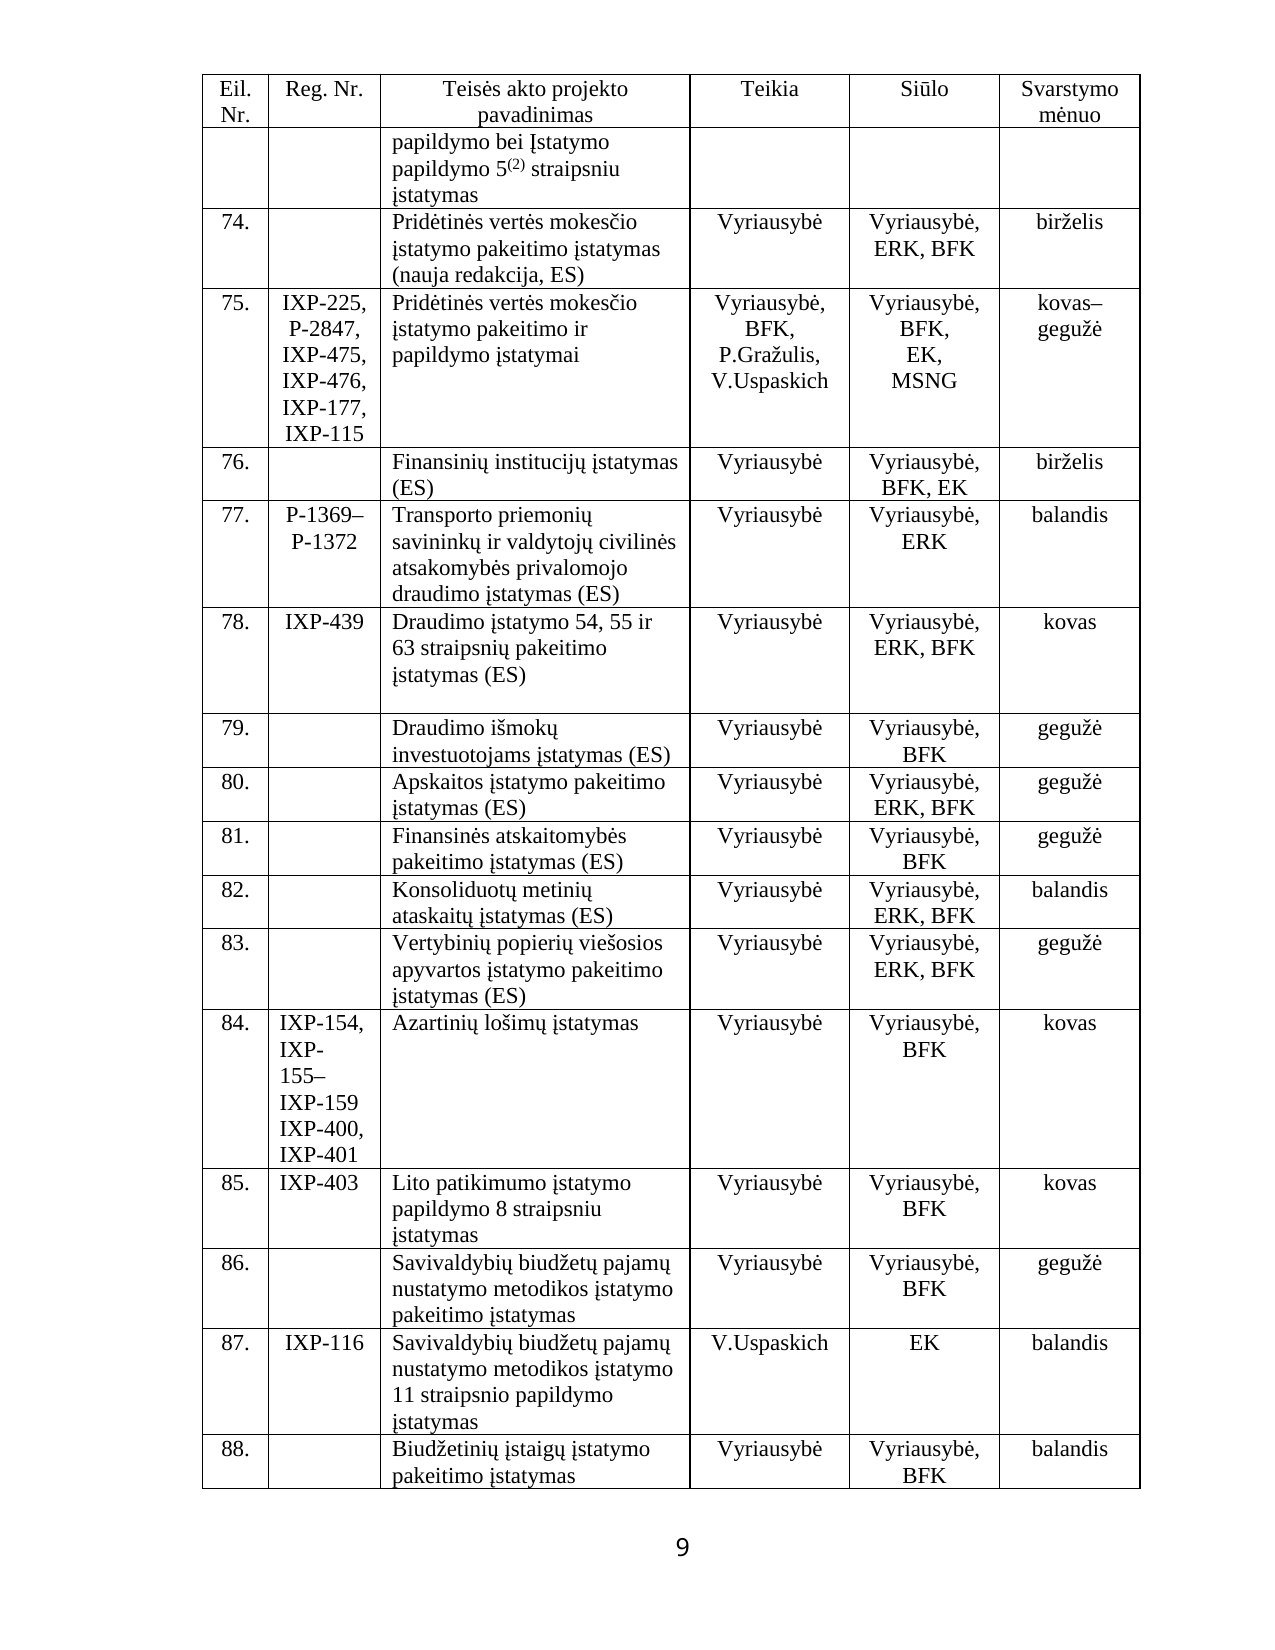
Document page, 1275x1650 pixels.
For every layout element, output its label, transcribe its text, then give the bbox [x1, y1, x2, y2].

table_cell Draudimo išmokų investuotojams įstatymas (ES) [381, 714, 689, 767]
table_cell [269, 876, 380, 928]
table_cell [269, 1249, 380, 1328]
table_cell Vyriausybė, ERK, BFK [850, 876, 999, 928]
table_cell P-1369– P-1372 [269, 501, 380, 607]
table_header Teikia [691, 75, 849, 127]
table_cell Transporto priemonių savininkų ir valdytojų civilinės atsakomybės privalomojo draudimo įstatymas (ES) [381, 501, 689, 607]
table_cell 85. [203, 1169, 268, 1248]
table_cell IXP-116 [269, 1329, 380, 1434]
table_cell [1000, 128, 1139, 207]
table_cell papildymo bei Įstatymo papildymo 5(2) straipsniu įstatymas [381, 128, 689, 207]
table_cell 83. [203, 929, 268, 1008]
table_header Eil. Nr. [203, 75, 268, 127]
table_cell balandis [1000, 876, 1139, 928]
table_cell [269, 768, 380, 821]
table_cell gegužė [1000, 929, 1139, 1008]
table_cell Apskaitos įstatymo pakeitimo įstatymas (ES) [381, 768, 689, 821]
table_cell 86. [203, 1249, 268, 1328]
table_cell IXP-154, IXP-155– IXP-159 IXP-400, IXP-401 [269, 1010, 380, 1168]
table_cell 88. [203, 1435, 268, 1488]
table_cell birželis [1000, 448, 1139, 500]
table_header Siūlo [850, 75, 999, 127]
table_cell Vyriausybė [691, 822, 849, 874]
table_cell kovas– gegužė [1000, 289, 1139, 447]
table_cell [691, 128, 849, 207]
table_cell Vertybinių popierių viešosios apyvartos įstatymo pakeitimo įstatymas (ES) [381, 929, 689, 1008]
table_cell Draudimo įstatymo 54, 55 ir 63 straipsnių pakeitimo įstatymas (ES) [381, 608, 689, 713]
table_cell [269, 448, 380, 500]
table_cell Vyriausybė [691, 1435, 849, 1488]
table_cell balandis [1000, 1435, 1139, 1488]
table_cell EK [850, 1329, 999, 1434]
table_cell [203, 128, 268, 207]
table_cell 78. [203, 608, 268, 713]
table_cell Vyriausybė [691, 929, 849, 1008]
table_cell Vyriausybė [691, 1249, 849, 1328]
table_cell V.Uspaskich [691, 1329, 849, 1434]
table_header Svarstymo mėnuo [1000, 75, 1139, 127]
table_cell Vyriausybė, ERK [850, 501, 999, 607]
table_cell Vyriausybė, BFK, EK [850, 448, 999, 500]
table_cell [269, 822, 380, 874]
table_cell Vyriausybė, BFK, EK, MSNG [850, 289, 999, 447]
table_cell 81. [203, 822, 268, 874]
table_cell 74. [203, 209, 268, 287]
table_cell Vyriausybė, BFK [850, 1010, 999, 1168]
table_cell Finansinės atskaitomybės pakeitimo įstatymas (ES) [381, 822, 689, 874]
table_cell 80. [203, 768, 268, 821]
table_cell Vyriausybė, BFK, P.Gražulis, V.Uspaskich [691, 289, 849, 447]
table_cell Vyriausybė [691, 448, 849, 500]
table_cell 84. [203, 1010, 268, 1168]
table_cell Vyriausybė [691, 209, 849, 287]
table_cell Lito patikimumo įstatymo papildymo 8 straipsniu įstatymas [381, 1169, 689, 1248]
table_cell Vyriausybė, ERK, BFK [850, 608, 999, 713]
table_cell [269, 128, 380, 207]
table_cell Azartinių lošimų įstatymas [381, 1010, 689, 1168]
table_cell Savivaldybių biudžetų pajamų nustatymo metodikos įstatymo 11 straipsnio papildymo įstatymas [381, 1329, 689, 1434]
table_cell 75. [203, 289, 268, 447]
table_cell Savivaldybių biudžetų pajamų nustatymo metodikos įstatymo pakeitimo įstatymas [381, 1249, 689, 1328]
table_cell kovas [1000, 1169, 1139, 1248]
table_cell Finansinių institucijų įstatymas (ES) [381, 448, 689, 500]
table_cell 76. [203, 448, 268, 500]
table_header Reg. Nr. [269, 75, 380, 127]
table_cell gegužė [1000, 822, 1139, 874]
table_cell Vyriausybė [691, 608, 849, 713]
table_header Teisės akto projekto pavadinimas [381, 75, 689, 127]
table_cell Pridėtinės vertės mokesčio įstatymo pakeitimo įstatymas (nauja redakcija, ES) [381, 209, 689, 287]
table_cell birželis [1000, 209, 1139, 287]
table_cell Vyriausybė, ERK, BFK [850, 768, 999, 821]
table_cell Vyriausybė, ERK, BFK [850, 209, 999, 287]
table_cell Vyriausybė [691, 876, 849, 928]
table_cell IXP-403 [269, 1169, 380, 1248]
table_cell gegužė [1000, 768, 1139, 821]
table_cell Vyriausybė, ERK, BFK [850, 929, 999, 1008]
table_cell [850, 128, 999, 207]
table_cell Biudžetinių įstaigų įstatymo pakeitimo įstatymas [381, 1435, 689, 1488]
table_cell 79. [203, 714, 268, 767]
table_cell [269, 714, 380, 767]
table_cell Vyriausybė, BFK [850, 822, 999, 874]
table_cell Vyriausybė [691, 1010, 849, 1168]
table_cell Vyriausybė, BFK [850, 1169, 999, 1248]
table_cell balandis [1000, 501, 1139, 607]
table_cell kovas [1000, 608, 1139, 713]
table_cell [269, 929, 380, 1008]
table_cell 87. [203, 1329, 268, 1434]
table_cell IXP-225, P-2847, IXP-475, IXP-476, IXP-177, IXP-115 [269, 289, 380, 447]
table_cell kovas [1000, 1010, 1139, 1168]
table_cell Konsoliduotų metinių ataskaitų įstatymas (ES) [381, 876, 689, 928]
table_cell Vyriausybė [691, 1169, 849, 1248]
table_cell Vyriausybė [691, 768, 849, 821]
table_cell Vyriausybė, BFK [850, 1249, 999, 1328]
table_cell Vyriausybė [691, 714, 849, 767]
table_cell IXP-439 [269, 608, 380, 713]
table_cell 77. [203, 501, 268, 607]
table_cell Vyriausybė [691, 501, 849, 607]
table_cell Vyriausybė, BFK [850, 1435, 999, 1488]
table_cell balandis [1000, 1329, 1139, 1434]
table_cell [269, 209, 380, 287]
table_cell 82. [203, 876, 268, 928]
table_cell [269, 1435, 380, 1488]
table_cell gegužė [1000, 714, 1139, 767]
table_cell Pridėtinės vertės mokesčio įstatymo pakeitimo ir papildymo įstatymai [381, 289, 689, 447]
table_cell gegužė [1000, 1249, 1139, 1328]
table_cell Vyriausybė, BFK [850, 714, 999, 767]
